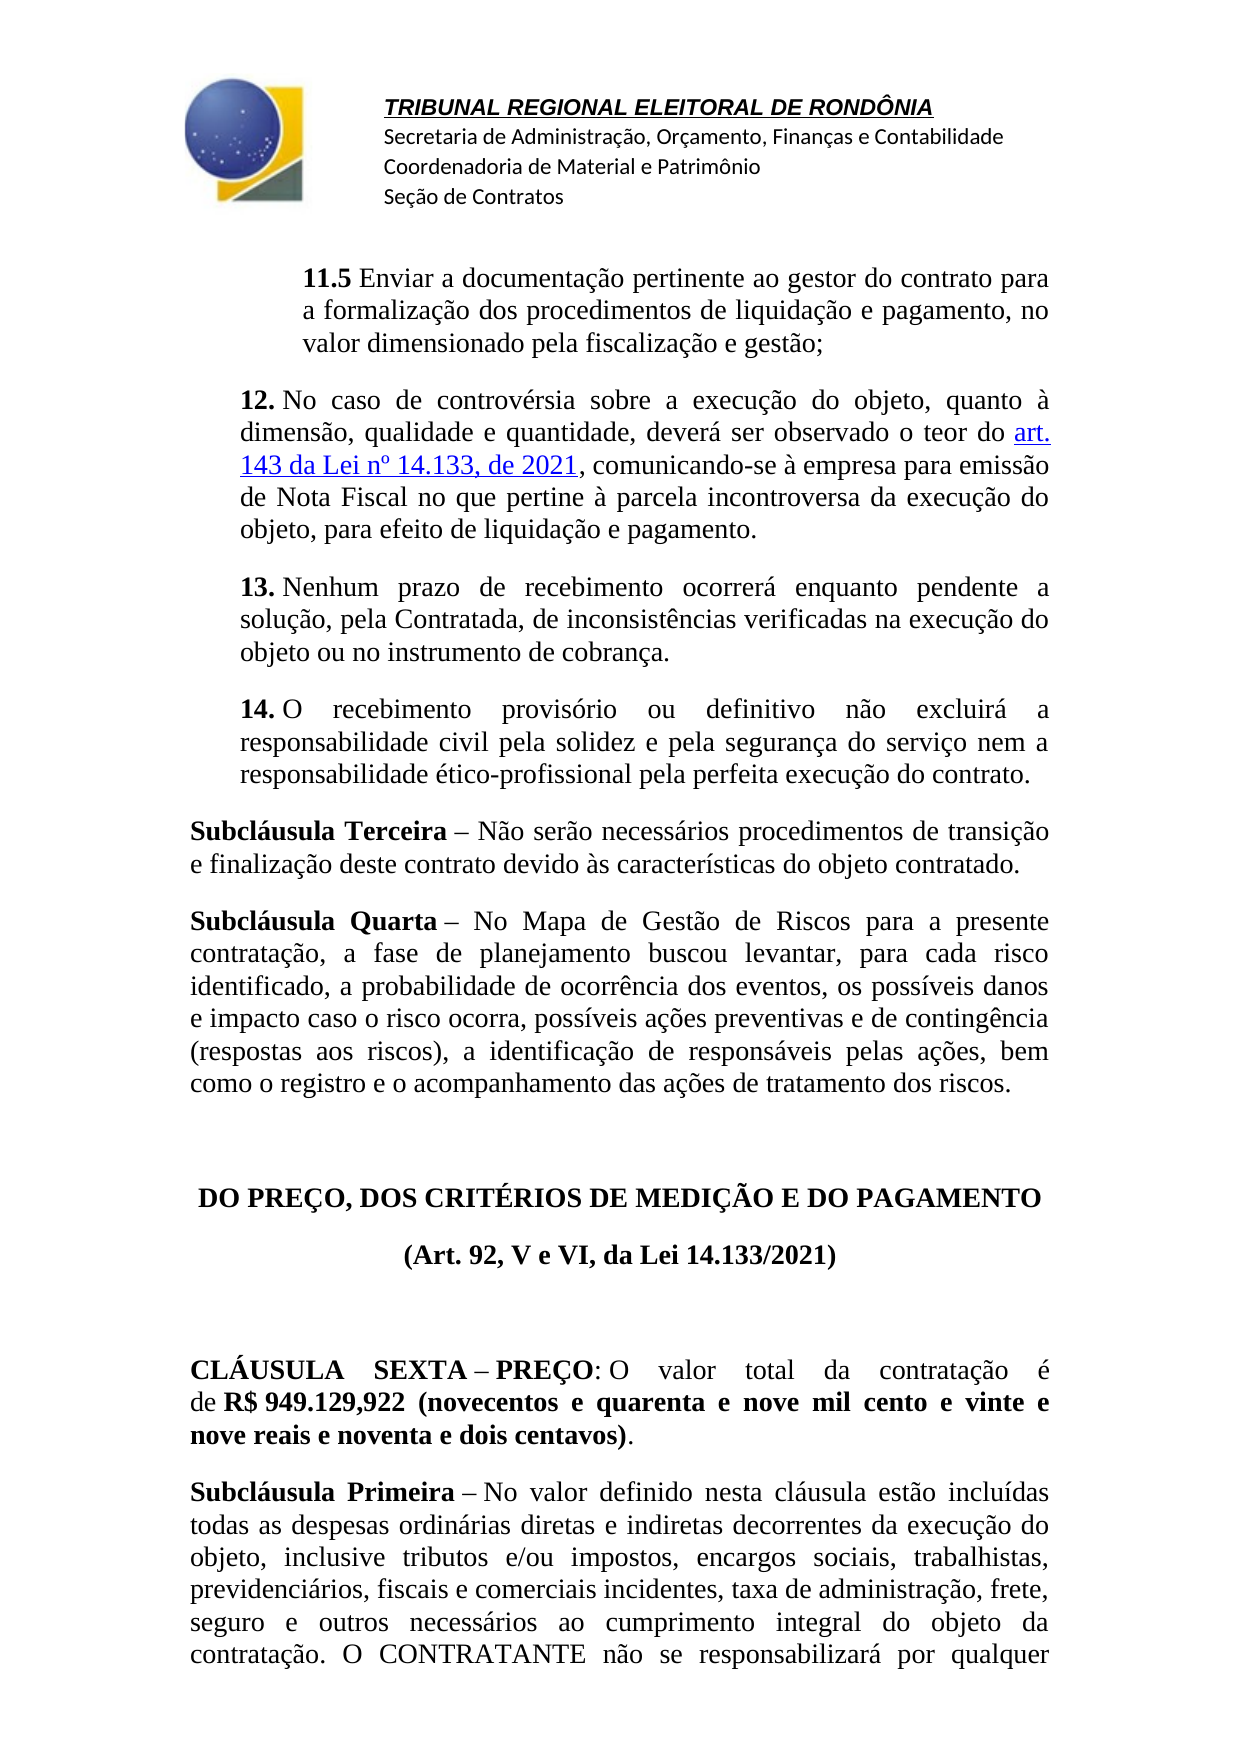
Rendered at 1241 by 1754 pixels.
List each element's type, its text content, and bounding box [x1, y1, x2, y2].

text Subcláusula Quarta – No Mapa de Gestão de Riscos para a presente contratação, a fase de planejamento buscou levantar, para cada risco identificado, a probabilidade de ocorrência dos eventos, os possíveis danos e impacto caso o risco ocorra, possíveis ações preventivas e de contingência (respostas aos riscos), a identificação de responsáveis pelas ações, bem como o registro e o acompanhamento das ações de tratamento dos riscos. [190, 904, 1051, 1098]
text 13. Nenhum prazo de recebimento ocorrerá enquanto pendente a solução, pela Contratada, de inconsistências verificadas na execução do objeto ou no instrumento de cobrança. [240, 570, 1051, 667]
text CLÁUSULA SEXTA – PREÇO: O valor total da contratação é de R$ 949.129,922 (novecentos e quarenta e nove mil cento e vinte e nove reais e noventa e dois centavos). [190, 1353, 1051, 1450]
text Subcláusula Primeira – No valor definido nesta cláusula estão incluídas todas as despesas ordinárias diretas e indiretas decorrentes da execução do objeto, inclusive tributos e/ou impostos, encargos sociais, trabalhistas, previdenciários, fiscais e comerciais incidentes, taxa de administração, frete, seguro e outros necessários ao cumprimento integral do objeto da contratação. O CONTRATANTE não se responsabilizará por qualquer [190, 1475, 1051, 1670]
text 11.5 Enviar a documentação pertinente ao gestor do contrato para a formalização dos procedimentos de liquidação e pagamento, no valor dimensionado pela fiscalização e gestão; [302, 261, 1051, 358]
text 12. No caso de controvérsia sobre a execução do objeto, quanto à dimensão, qualidade e quantidade, deverá ser observado o teor do art. 143 da Lei nº 14.133, de 2021, comunicando-se à empresa para emissão de Nota Fiscal no que pertine à parcela incontroversa da execução do objeto, para efeito de liquidação e pagamento. [240, 383, 1051, 545]
text (Art. 92, V e VI, da Lei 14.133/2021) [190, 1238, 1051, 1271]
text 14. O recebimento provisório ou definitivo não excluirá a responsabilidade civil pela solidez e pela segurança do serviço nem a responsabilidade ético-profissional pela perfeita execução do contrato. [240, 692, 1051, 789]
text Subcláusula Terceira – Não serão necessários procedimentos de transição e finalização deste contrato devido às características do objeto contratado. [190, 814, 1051, 879]
text DO PREÇO, DOS CRITÉRIOS DE MEDIÇÃO E DO PAGAMENTO [190, 1181, 1051, 1213]
